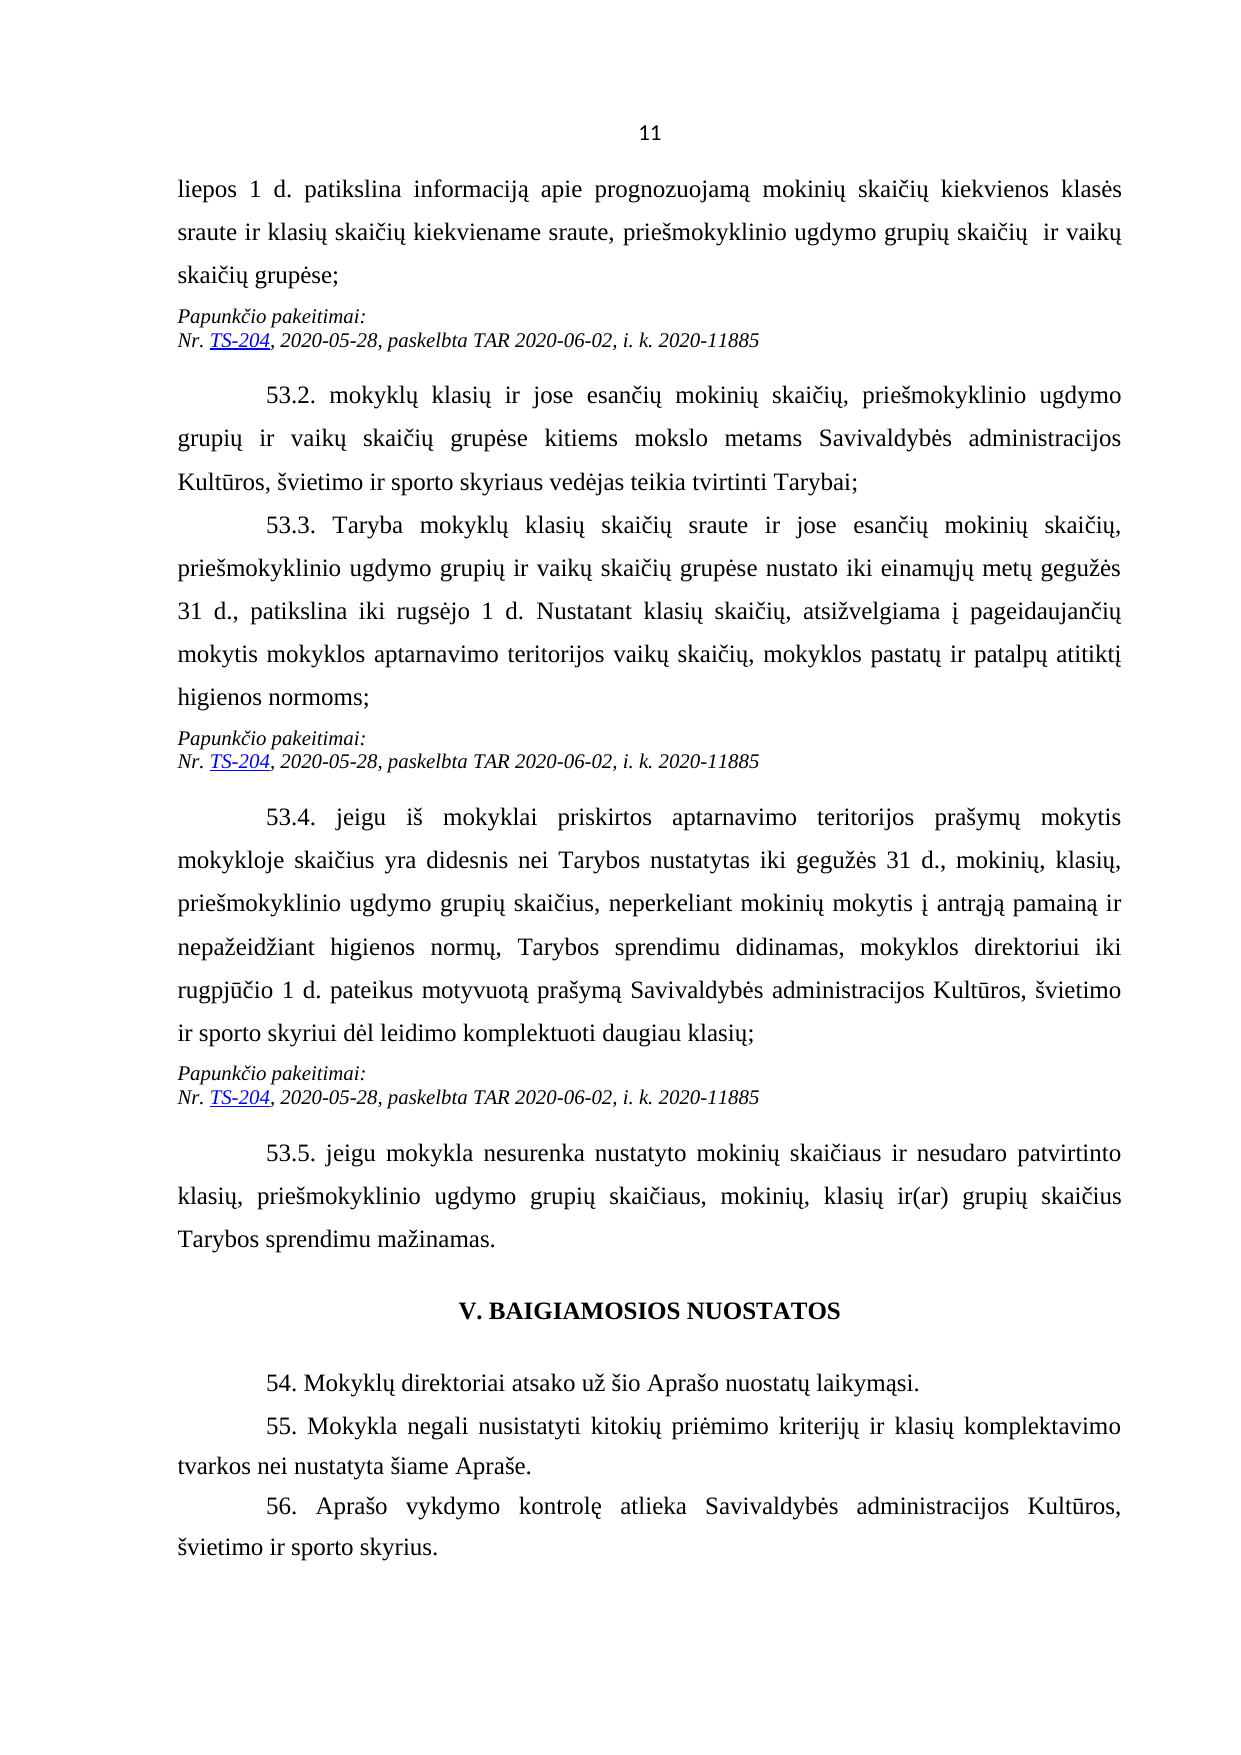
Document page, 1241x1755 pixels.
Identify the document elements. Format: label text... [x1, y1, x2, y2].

text 53.3. Taryba mokyklų klasių skaičių sraute ir jose esančių mokinių skaičių, priešmokyklinio ugdymo grupių ir vaikų skaičių grupėse nustato iki einamųjų metų gegužės 31 d., patikslina iki rugsėjo 1 d. Nustatant klasių skaičių, atsižvelgiama į pageidaujančių mokytis mokyklos aptarnavimo teritorijos vaikų skaičių, mokyklos pastatų ir patalpų atitiktį higienos normoms; [177, 510, 1122, 711]
text liepos 1 d. patikslina informaciją apie prognozuojamą mokinių skaičių kiekvienos klasės sraute ir klasių skaičių kiekviename sraute, priešmokyklinio ugdymo grupių skaičių ir vaikų skaičių grupėse; [177, 174, 1122, 289]
text 53.5. jeigu mokykla nesurenka nustatyto mokinių skaičiaus ir nesudaro patvirtinto klasių, priešmokyklinio ugdymo grupių skaičiaus, mokinių, klasių ir(ar) grupių skaičius Tarybos sprendimu mažinamas. [177, 1138, 1122, 1253]
text Nr. TS-204, 2020-05-28, paskelbta TAR 2020-06-02, i. k. 2020-11885 [177, 328, 1122, 352]
text 56. Aprašo vykdymo kontrolę atlieka Savivaldybės administracijos Kultūros, švietimo ir sporto skyrius. [177, 1491, 1122, 1560]
text Nr. TS-204, 2020-05-28, paskelbta TAR 2020-06-02, i. k. 2020-11885 [177, 1085, 1122, 1109]
text Papunkčio pakeitimai: [177, 725, 1122, 749]
text Nr. TS-204, 2020-05-28, paskelbta TAR 2020-06-02, i. k. 2020-11885 [177, 749, 1122, 773]
text Papunkčio pakeitimai: [177, 303, 1122, 328]
text 53.4. jeigu iš mokyklai priskirtos aptarnavimo teritorijos prašymų mokytis mokykloje skaičius yra didesnis nei Tarybos nustatytas iki gegužės 31 d., mokinių, klasių, priešmokyklinio ugdymo grupių skaičius, neperkeliant mokinių mokytis į antrąją pamainą ir nepažeidžiant higienos normų, Tarybos sprendimu didinamas, mokyklos direktoriui iki rugpjūčio 1 d. pateikus motyvuotą prašymą Savivaldybės administracijos Kultūros, švietimo ir sporto skyriui dėl leidimo komplektuoti daugiau klasių; [177, 802, 1122, 1047]
text V. BAIGIAMOSIOS NUOSTATOS [177, 1296, 1122, 1325]
text Papunkčio pakeitimai: [177, 1061, 1122, 1085]
text 54. Mokyklų direktoriai atsako už šio Aprašo nuostatų laikymąsi. [177, 1368, 1122, 1397]
text 55. Mokykla negali nusistatyti kitokių priėmimo kriterijų ir klasių komplektavimo tvarkos nei nustatyta šiame Apraše. [177, 1411, 1122, 1480]
text 53.2. mokyklų klasių ir jose esančių mokinių skaičių, priešmokyklinio ugdymo grupių ir vaikų skaičių grupėse kitiems mokslo metams Savivaldybės administracijos Kultūros, švietimo ir sporto skyriaus vedėjas teikia tvirtinti Tarybai; [177, 380, 1122, 495]
